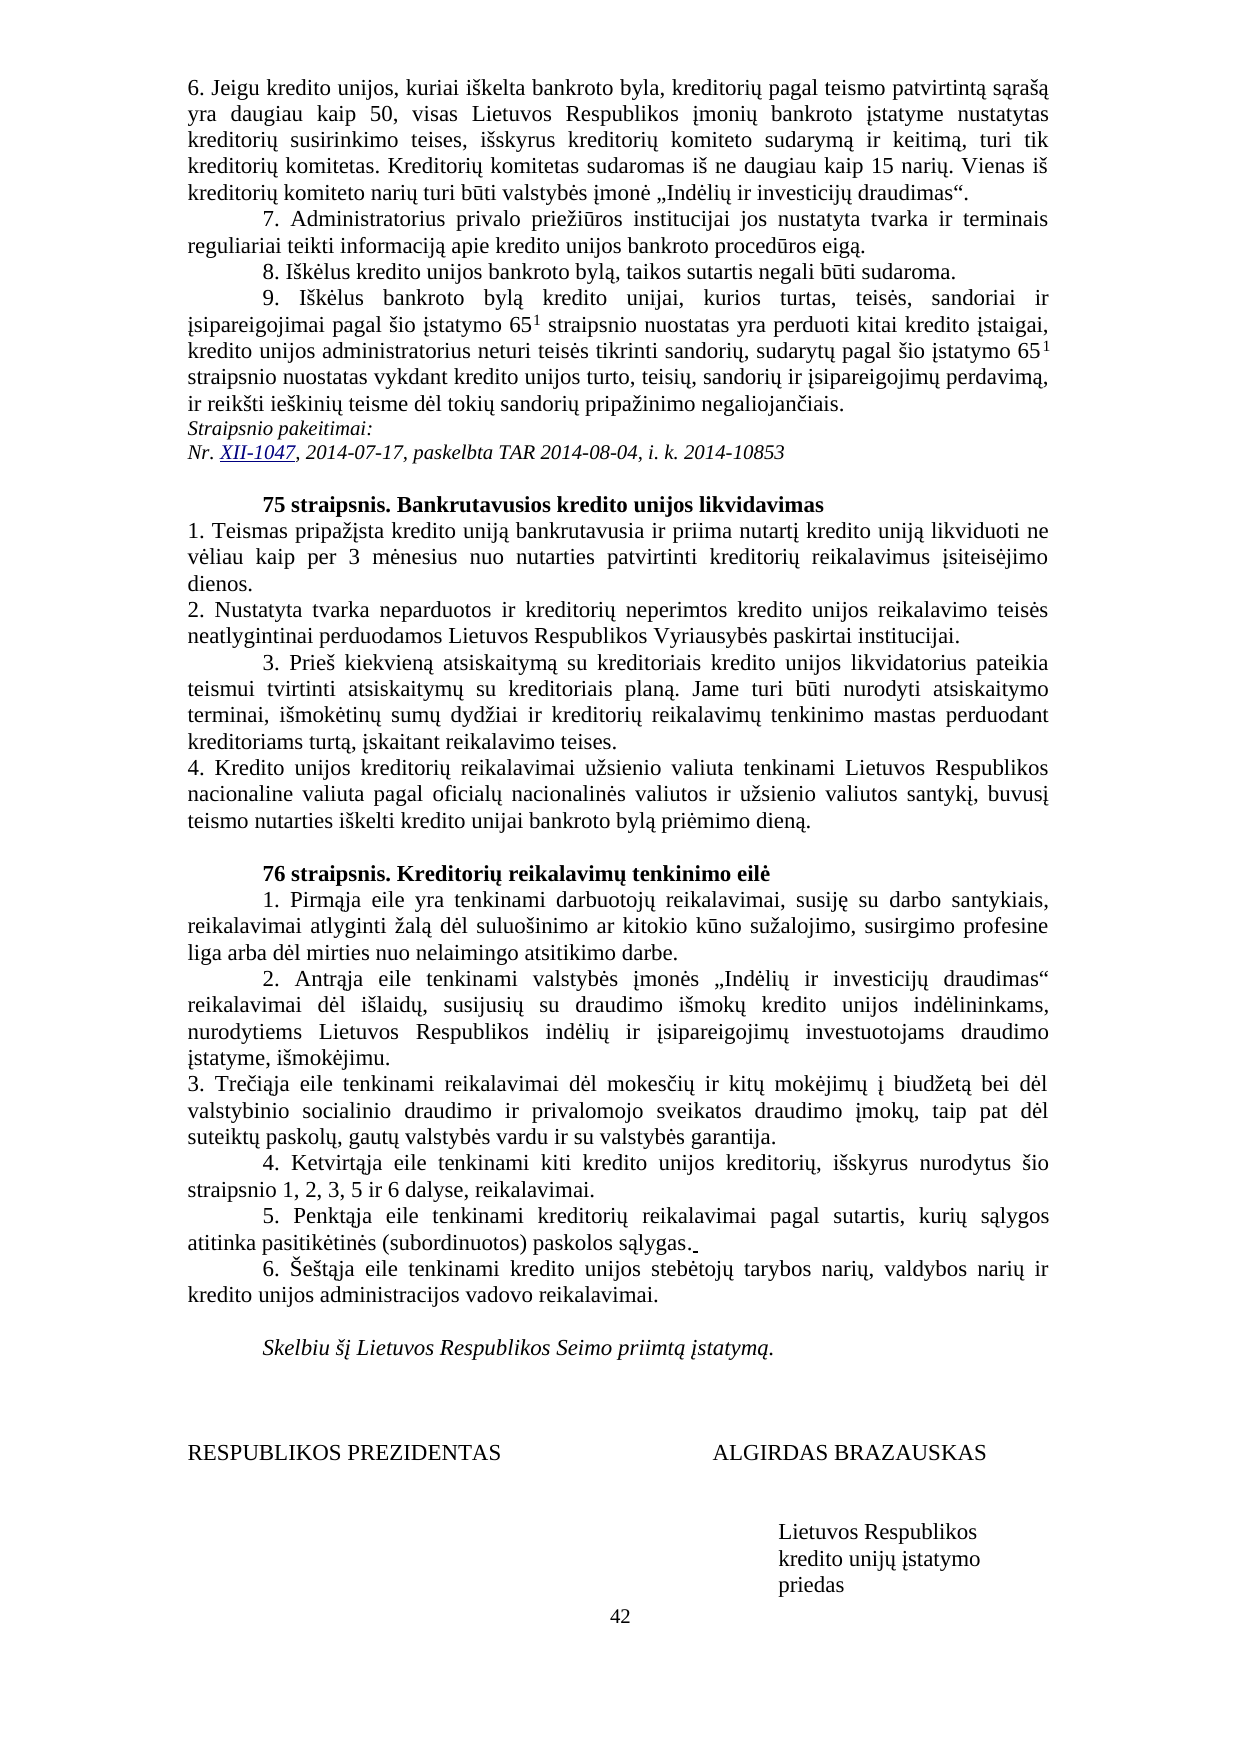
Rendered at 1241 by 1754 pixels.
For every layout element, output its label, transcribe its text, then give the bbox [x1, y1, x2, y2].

text 3. Trečiąja eile tenkinami reikalavimai dėl mokesčių ir kitų mokėjimų į biudžetą bei dėl valstybinio socialinio draudimo ir privalomojo sveikatos draudimo įmokų, taip pat dėl suteiktų paskolų, gautų valstybės vardu ir su valstybės garantija. [187, 1070, 1050, 1149]
text Nr. XII-1047, 2014-07-17, paskelbta TAR 2014-08-04, i. k. 2014-10853 [187, 440, 1050, 464]
text 5. Penktąja eile tenkinami kreditorių reikalavimai pagal sutartis, kurių sąlygos atitinka pasitikėtinės (subordinuotos) paskolos sąlygas. [187, 1202, 1050, 1255]
text RESPUBLIKOS PREZIDENTAS ALGIRDAS BRAZAUSKAS [187, 1439, 1050, 1466]
text 9. Iškėlus bankroto bylą kredito unijai, kurios turtas, teisės, sandoriai ir įsipareigojimai pagal šio įstatymo 651 straipsnio nuostatas yra perduoti kitai kredito įstaigai, kredito unijos administratorius neturi teisės tikrinti sandorių, sudarytų pagal šio įstatymo 651 straipsnio nuostatas vykdant kredito unijos turto, teisių, sandorių ir įsipareigojimų perdavimą, ir reikšti ieškinių teisme dėl tokių sandorių pripažinimo negaliojančiais. [187, 284, 1050, 416]
text 75 straipsnis. Bankrutavusios kredito unijos likvidavimas [187, 491, 1050, 517]
text priedas [778, 1571, 1050, 1597]
text 2. Nustatyta tvarka neparduotos ir kreditorių neperimtos kredito unijos reikalavimo teisės neatlygintinai perduodamos Lietuvos Respublikos Vyriausybės paskirtai institucijai. [187, 596, 1050, 649]
text Straipsnio pakeitimai: [187, 416, 1050, 440]
text 76 straipsnis. Kreditorių reikalavimų tenkinimo eilė [187, 859, 1050, 886]
text 4. Kredito unijos kreditorių reikalavimai užsienio valiuta tenkinami Lietuvos Respublikos nacionaline valiuta pagal oficialų nacionalinės valiutos ir užsienio valiutos santykį, buvusį teismo nutarties iškelti kredito unijai bankroto bylą priėmimo dieną. [187, 754, 1050, 833]
text Lietuvos Respublikos [778, 1518, 1050, 1545]
text 7. Administratorius privalo priežiūros institucijai jos nustatyta tvarka ir terminais reguliariai teikti informaciją apie kredito unijos bankroto procedūros eigą. [187, 205, 1050, 258]
text kredito unijų įstatymo [778, 1545, 1050, 1571]
text 4. Ketvirtąja eile tenkinami kiti kredito unijos kreditorių, išskyrus nurodytus šio straipsnio 1, 2, 3, 5 ir 6 dalyse, reikalavimai. [187, 1149, 1050, 1202]
text 6. Šeštąja eile tenkinami kredito unijos stebėtojų tarybos narių, valdybos narių ir kredito unijos administracijos vadovo reikalavimai. [187, 1255, 1050, 1308]
text 1. Pirmąja eile yra tenkinami darbuotojų reikalavimai, susiję su darbo santykiais, reikalavimai atlyginti žalą dėl suluošinimo ar kitokio kūno sužalojimo, susirgimo profesine liga arba dėl mirties nuo nelaimingo atsitikimo darbe. [187, 886, 1050, 965]
text 1. Teismas pripažįsta kredito uniją bankrutavusia ir priima nutartį kredito uniją likviduoti ne vėliau kaip per 3 mėnesius nuo nutarties patvirtinti kreditorių reikalavimus įsiteisėjimo dienos. [187, 517, 1050, 596]
text 6. Jeigu kredito unijos, kuriai iškelta bankroto byla, kreditorių pagal teismo patvirtintą sąrašą yra daugiau kaip 50, visas Lietuvos Respublikos įmonių bankroto įstatyme nustatytas kreditorių susirinkimo teises, išskyrus kreditorių komiteto sudarymą ir keitimą, turi tik kreditorių komitetas. Kreditorių komitetas sudaromas iš ne daugiau kaip 15 narių. Vienas iš kreditorių komiteto narių turi būti valstybės įmonė „Indėlių ir investicijų draudimas“. [187, 73, 1050, 205]
text Skelbiu šį Lietuvos Respublikos Seimo priimtą įstatymą. [187, 1334, 1050, 1360]
text 3. Prieš kiekvieną atsiskaitymą su kreditoriais kredito unijos likvidatorius pateikia teismui tvirtinti atsiskaitymų su kreditoriais planą. Jame turi būti nurodyti atsiskaitymo terminai, išmokėtinų sumų dydžiai ir kreditorių reikalavimų tenkinimo mastas perduodant kreditoriams turtą, įskaitant reikalavimo teises. [187, 649, 1050, 754]
text 2. Antrąja eile tenkinami valstybės įmonės „Indėlių ir investicijų draudimas“ reikalavimai dėl išlaidų, susijusių su draudimo išmokų kredito unijos indėlininkams, nurodytiems Lietuvos Respublikos indėlių ir įsipareigojimų investuotojams draudimo įstatyme, išmokėjimu. [187, 965, 1050, 1070]
text 8. Iškėlus kredito unijos bankroto bylą, taikos sutartis negali būti sudaroma. [187, 258, 1050, 284]
